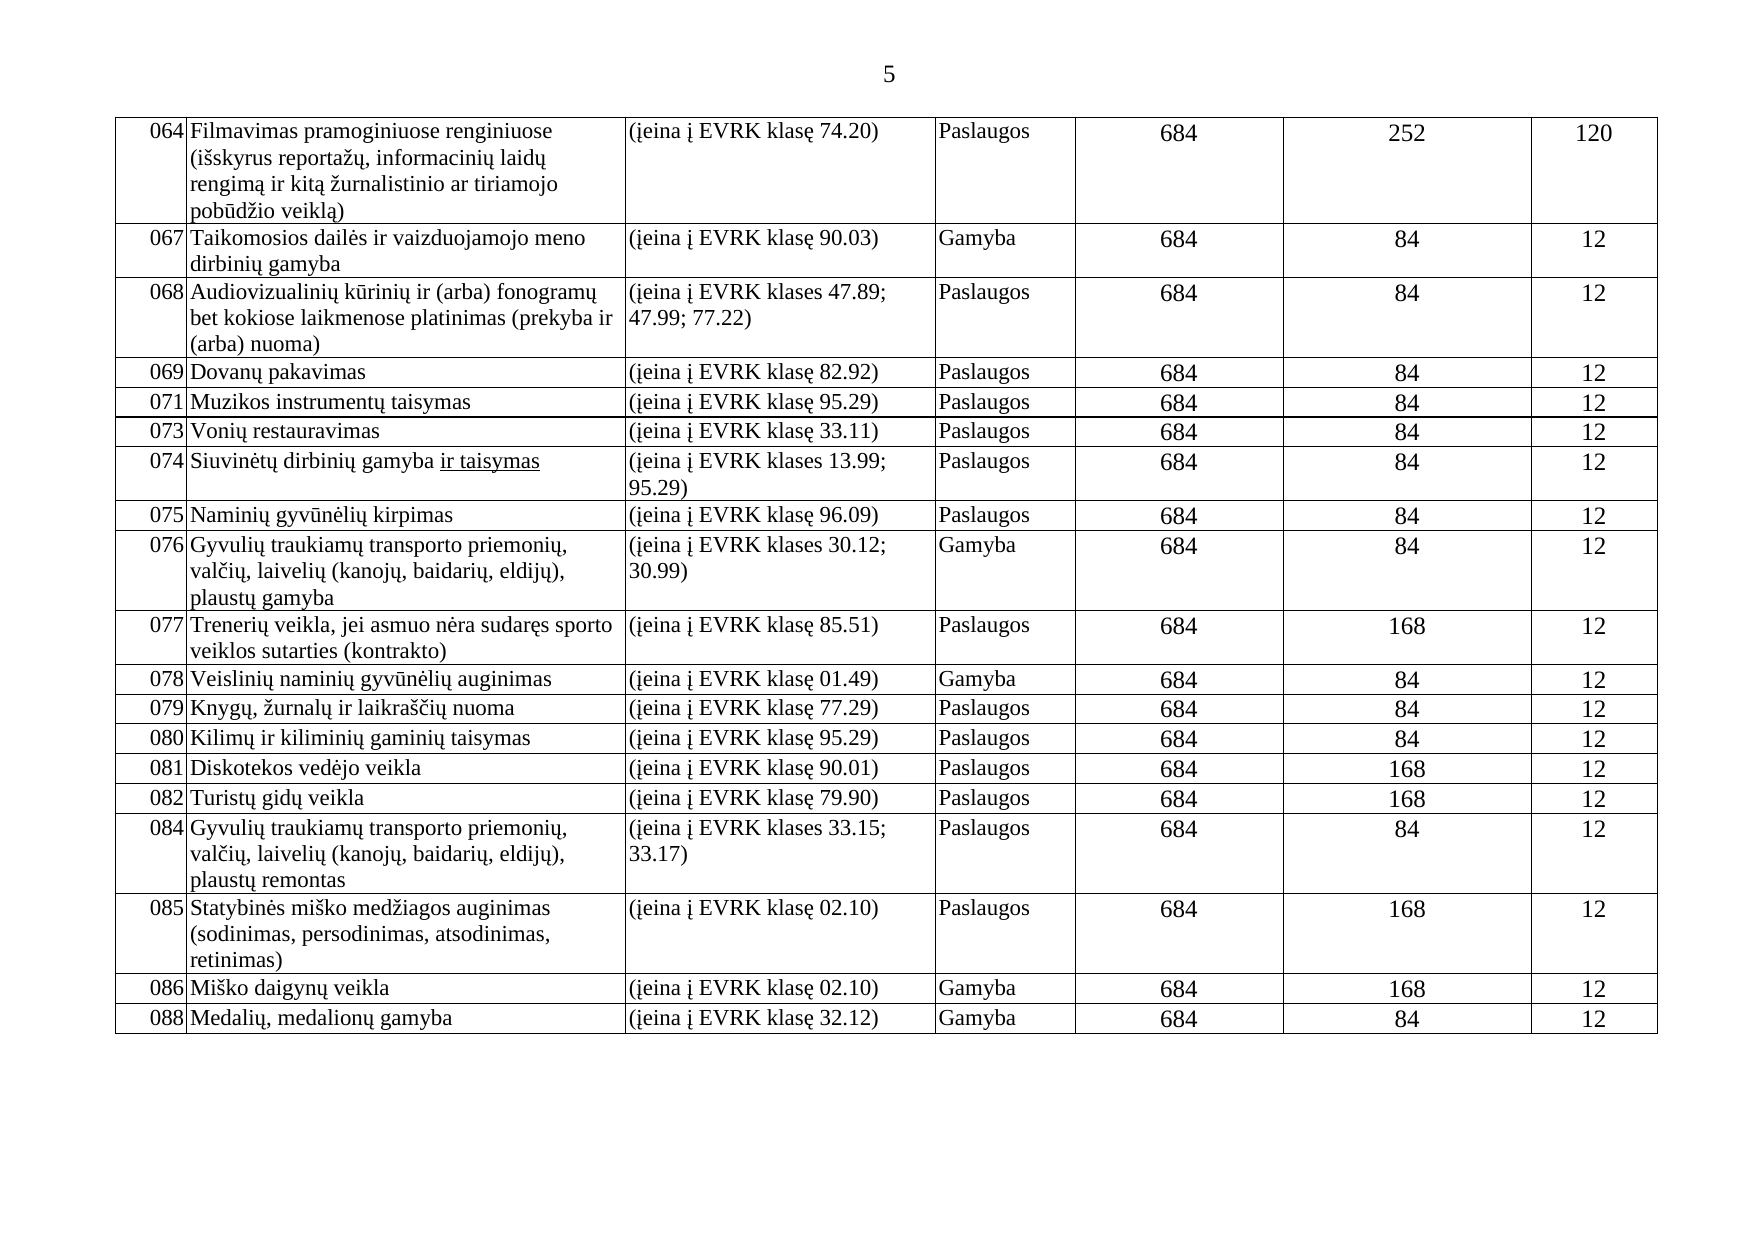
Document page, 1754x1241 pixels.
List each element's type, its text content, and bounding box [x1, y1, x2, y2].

table_cell 684 [1076, 1004, 1283, 1032]
table_cell Paslaugos [936, 611, 1075, 664]
table_cell 12 [1532, 754, 1657, 783]
table_cell (įeina į EVRK klasę 79.90) [626, 784, 935, 813]
table_cell 684 [1076, 278, 1283, 357]
table_cell 684 [1076, 118, 1283, 223]
table_cell 684 [1076, 754, 1283, 783]
table_cell 168 [1284, 974, 1531, 1003]
table_cell Filmavimas pramoginiuose renginiuose (išskyrus reportažų, informacinių laidų rengimą ir kitą žurnalistinio ar tiriamojo pobūdžio veiklą) [187, 118, 625, 223]
table_cell 12 [1532, 894, 1657, 973]
table_cell 12 [1532, 388, 1657, 416]
table_cell Paslaugos [936, 501, 1075, 530]
table_cell 12 [1532, 447, 1657, 500]
table_cell (įeina į EVRK klasę 90.03) [626, 224, 935, 277]
table_cell 077 [116, 611, 186, 664]
table_cell (įeina į EVRK klasę 33.11) [626, 418, 935, 446]
table_cell (įeina į EVRK klasę 90.01) [626, 754, 935, 783]
table_cell Miško daigynų veikla [187, 974, 625, 1003]
table_cell 076 [116, 531, 186, 610]
table_cell 069 [116, 358, 186, 387]
table_cell (įeina į EVRK klases 30.12; 30.99) [626, 531, 935, 610]
table_cell Muzikos instrumentų taisymas [187, 388, 625, 416]
table_cell 84 [1284, 418, 1531, 446]
table_cell Paslaugos [936, 278, 1075, 357]
table_cell 080 [116, 724, 186, 753]
table_cell 078 [116, 665, 186, 693]
table_cell Paslaugos [936, 724, 1075, 753]
table_cell (įeina į EVRK klasę 82.92) [626, 358, 935, 387]
table_cell Gamyba [936, 1004, 1075, 1032]
table_cell 252 [1284, 118, 1531, 223]
table_cell 684 [1076, 418, 1283, 446]
table_cell Turistų gidų veikla [187, 784, 625, 813]
table_cell Gyvulių traukiamų transporto priemonių, valčių, laivelių (kanojų, baidarių, eldijų), plaustų remontas [187, 814, 625, 893]
table_cell 12 [1532, 814, 1657, 893]
table_cell 075 [116, 501, 186, 530]
table_cell 684 [1076, 447, 1283, 500]
table_cell 081 [116, 754, 186, 783]
table_cell Medalių, medalionų gamyba [187, 1004, 625, 1032]
table_cell 12 [1532, 611, 1657, 664]
table_cell 064 [116, 118, 186, 223]
table_cell 84 [1284, 531, 1531, 610]
table_cell 12 [1532, 418, 1657, 446]
table_cell 086 [116, 974, 186, 1003]
table_cell 068 [116, 278, 186, 357]
table_cell 684 [1076, 665, 1283, 693]
table_cell 12 [1532, 1004, 1657, 1032]
table_cell 12 [1532, 784, 1657, 813]
table_cell 84 [1284, 388, 1531, 416]
table_cell Statybinės miško medžiagos auginimas (sodinimas, persodinimas, atsodinimas, retinimas) [187, 894, 625, 973]
table_cell Gyvulių traukiamų transporto priemonių, valčių, laivelių (kanojų, baidarių, eldijų), plaustų gamyba [187, 531, 625, 610]
table_cell 12 [1532, 358, 1657, 387]
table_cell 12 [1532, 531, 1657, 610]
table_cell (įeina į EVRK klasę 85.51) [626, 611, 935, 664]
table_cell 684 [1076, 724, 1283, 753]
table_cell Siuvinėtų dirbinių gamyba ir taisymas [187, 447, 625, 500]
table_cell (įeina į EVRK klasę 01.49) [626, 665, 935, 693]
table_cell Vonių restauravimas [187, 418, 625, 446]
table_cell (įeina į EVRK klasę 02.10) [626, 894, 935, 973]
table_cell Taikomosios dailės ir vaizduojamojo meno dirbinių gamyba [187, 224, 625, 277]
table_cell 84 [1284, 224, 1531, 277]
table_cell 84 [1284, 358, 1531, 387]
table_cell 84 [1284, 1004, 1531, 1032]
table_cell 684 [1076, 695, 1283, 723]
table_cell 082 [116, 784, 186, 813]
table_cell Audiovizualinių kūrinių ir (arba) fonogramų bet kokiose laikmenose platinimas (prekyba ir (arba) nuoma) [187, 278, 625, 357]
table_cell (įeina į EVRK klases 47.89; 47.99; 77.22) [626, 278, 935, 357]
table_cell 073 [116, 418, 186, 446]
table_cell 684 [1076, 358, 1283, 387]
table_cell (įeina į EVRK klasę 32.12) [626, 1004, 935, 1032]
table_cell 684 [1076, 974, 1283, 1003]
table_cell Trenerių veikla, jei asmuo nėra sudaręs sporto veiklos sutarties (kontrakto) [187, 611, 625, 664]
table_cell 074 [116, 447, 186, 500]
table_cell 168 [1284, 784, 1531, 813]
table_cell 84 [1284, 695, 1531, 723]
table_cell (įeina į EVRK klasę 77.29) [626, 695, 935, 723]
table_cell 12 [1532, 278, 1657, 357]
table_cell (įeina į EVRK klasę 02.10) [626, 974, 935, 1003]
table_cell 84 [1284, 447, 1531, 500]
table_cell Paslaugos [936, 388, 1075, 416]
table_cell 120 [1532, 118, 1657, 223]
table_cell 085 [116, 894, 186, 973]
table_cell 84 [1284, 814, 1531, 893]
table_cell 12 [1532, 665, 1657, 693]
table_cell Paslaugos [936, 814, 1075, 893]
table_cell 84 [1284, 501, 1531, 530]
table_cell 12 [1532, 974, 1657, 1003]
table_cell 684 [1076, 531, 1283, 610]
table_cell 84 [1284, 724, 1531, 753]
table_cell 168 [1284, 611, 1531, 664]
table_cell Dovanų pakavimas [187, 358, 625, 387]
table_cell (įeina į EVRK klases 33.15; 33.17) [626, 814, 935, 893]
table_cell Paslaugos [936, 754, 1075, 783]
table_cell 071 [116, 388, 186, 416]
table_cell 684 [1076, 611, 1283, 664]
table_cell 684 [1076, 814, 1283, 893]
table_cell 684 [1076, 501, 1283, 530]
table_cell Kilimų ir kiliminių gaminių taisymas [187, 724, 625, 753]
table_cell 067 [116, 224, 186, 277]
table_cell 12 [1532, 724, 1657, 753]
table_cell Gamyba [936, 531, 1075, 610]
table_cell Gamyba [936, 224, 1075, 277]
table_cell (įeina į EVRK klasę 95.29) [626, 724, 935, 753]
table_cell 079 [116, 695, 186, 723]
table_cell 684 [1076, 224, 1283, 277]
table_cell (įeina į EVRK klases 13.99; 95.29) [626, 447, 935, 500]
table_cell Gamyba [936, 974, 1075, 1003]
table_cell Paslaugos [936, 447, 1075, 500]
table_cell 684 [1076, 388, 1283, 416]
table_cell (įeina į EVRK klasę 74.20) [626, 118, 935, 223]
table_cell Paslaugos [936, 894, 1075, 973]
table_cell Paslaugos [936, 418, 1075, 446]
table_cell Paslaugos [936, 118, 1075, 223]
table_cell Paslaugos [936, 358, 1075, 387]
table_cell Diskotekos vedėjo veikla [187, 754, 625, 783]
table_cell Knygų, žurnalų ir laikraščių nuoma [187, 695, 625, 723]
table_cell Gamyba [936, 665, 1075, 693]
table_cell 684 [1076, 784, 1283, 813]
table_cell 088 [116, 1004, 186, 1032]
table_cell 84 [1284, 665, 1531, 693]
table_cell 84 [1284, 278, 1531, 357]
table_cell (įeina į EVRK klasę 96.09) [626, 501, 935, 530]
table_cell 12 [1532, 224, 1657, 277]
table_cell Paslaugos [936, 695, 1075, 723]
table_cell 168 [1284, 894, 1531, 973]
table_cell 12 [1532, 695, 1657, 723]
table_cell 12 [1532, 501, 1657, 530]
table_cell 084 [116, 814, 186, 893]
table_cell (įeina į EVRK klasę 95.29) [626, 388, 935, 416]
table_cell Naminių gyvūnėlių kirpimas [187, 501, 625, 530]
table_cell 684 [1076, 894, 1283, 973]
table_cell Paslaugos [936, 784, 1075, 813]
table_cell Veislinių naminių gyvūnėlių auginimas [187, 665, 625, 693]
table_cell 168 [1284, 754, 1531, 783]
